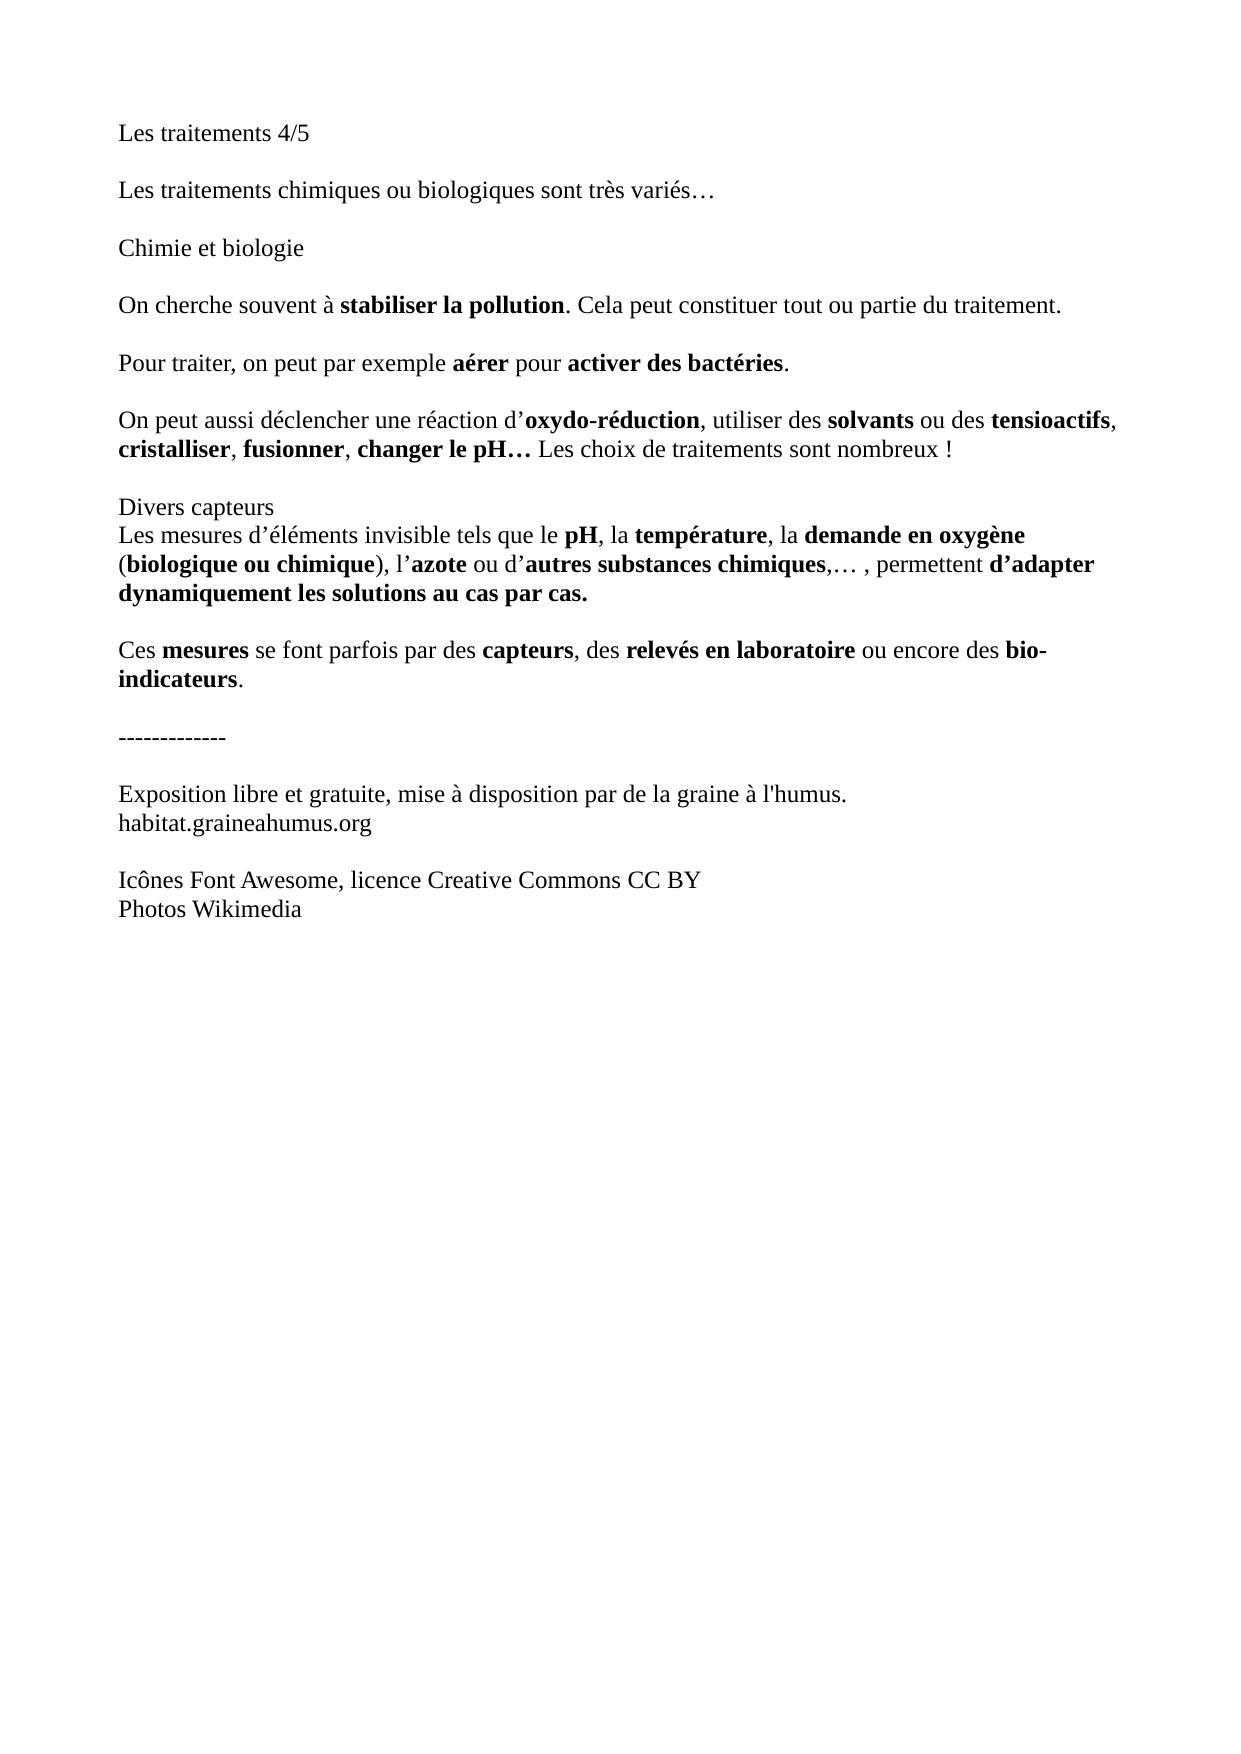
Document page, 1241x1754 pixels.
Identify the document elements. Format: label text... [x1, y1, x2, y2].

text ------------- [118, 722, 1122, 751]
text Ces mesures se font parfois par des capteurs, des relevés en laboratoire ou encore des bio-indicateurs. [118, 636, 1122, 693]
text Les traitements chimiques ou biologiques sont très variés… [118, 176, 1122, 204]
text habitat.graineahumus.org [118, 808, 1122, 837]
text Les mesures d’éléments invisible tels que le pH, la température, la demande en oxygène (biologique ou chimique), l’azote ou d’autres substances chimiques,… , permettent d’adapter dynamiquement les solutions au cas par cas. [118, 521, 1122, 607]
text On peut aussi déclencher une réaction d’oxydo-réduction, utiliser des solvants ou des tensioactifs, cristalliser, fusionner, changer le pH… Les choix de traitements sont nombreux ! [118, 406, 1122, 463]
text Chimie et biologie [118, 233, 1122, 262]
text On cherche souvent à stabiliser la pollution. Cela peut constituer tout ou partie du traitement. [118, 291, 1122, 319]
text Photos Wikimedia [118, 894, 1122, 923]
text Pour traiter, on peut par exemple aérer pour activer des bactéries. [118, 348, 1122, 377]
text Exposition libre et gratuite, mise à disposition par de la graine à l'humus. [118, 779, 1122, 808]
text Icônes Font Awesome, licence Creative Commons CC BY [118, 866, 1122, 894]
text Divers capteurs [118, 492, 1122, 521]
text Les traitements 4/5 [118, 118, 1122, 147]
